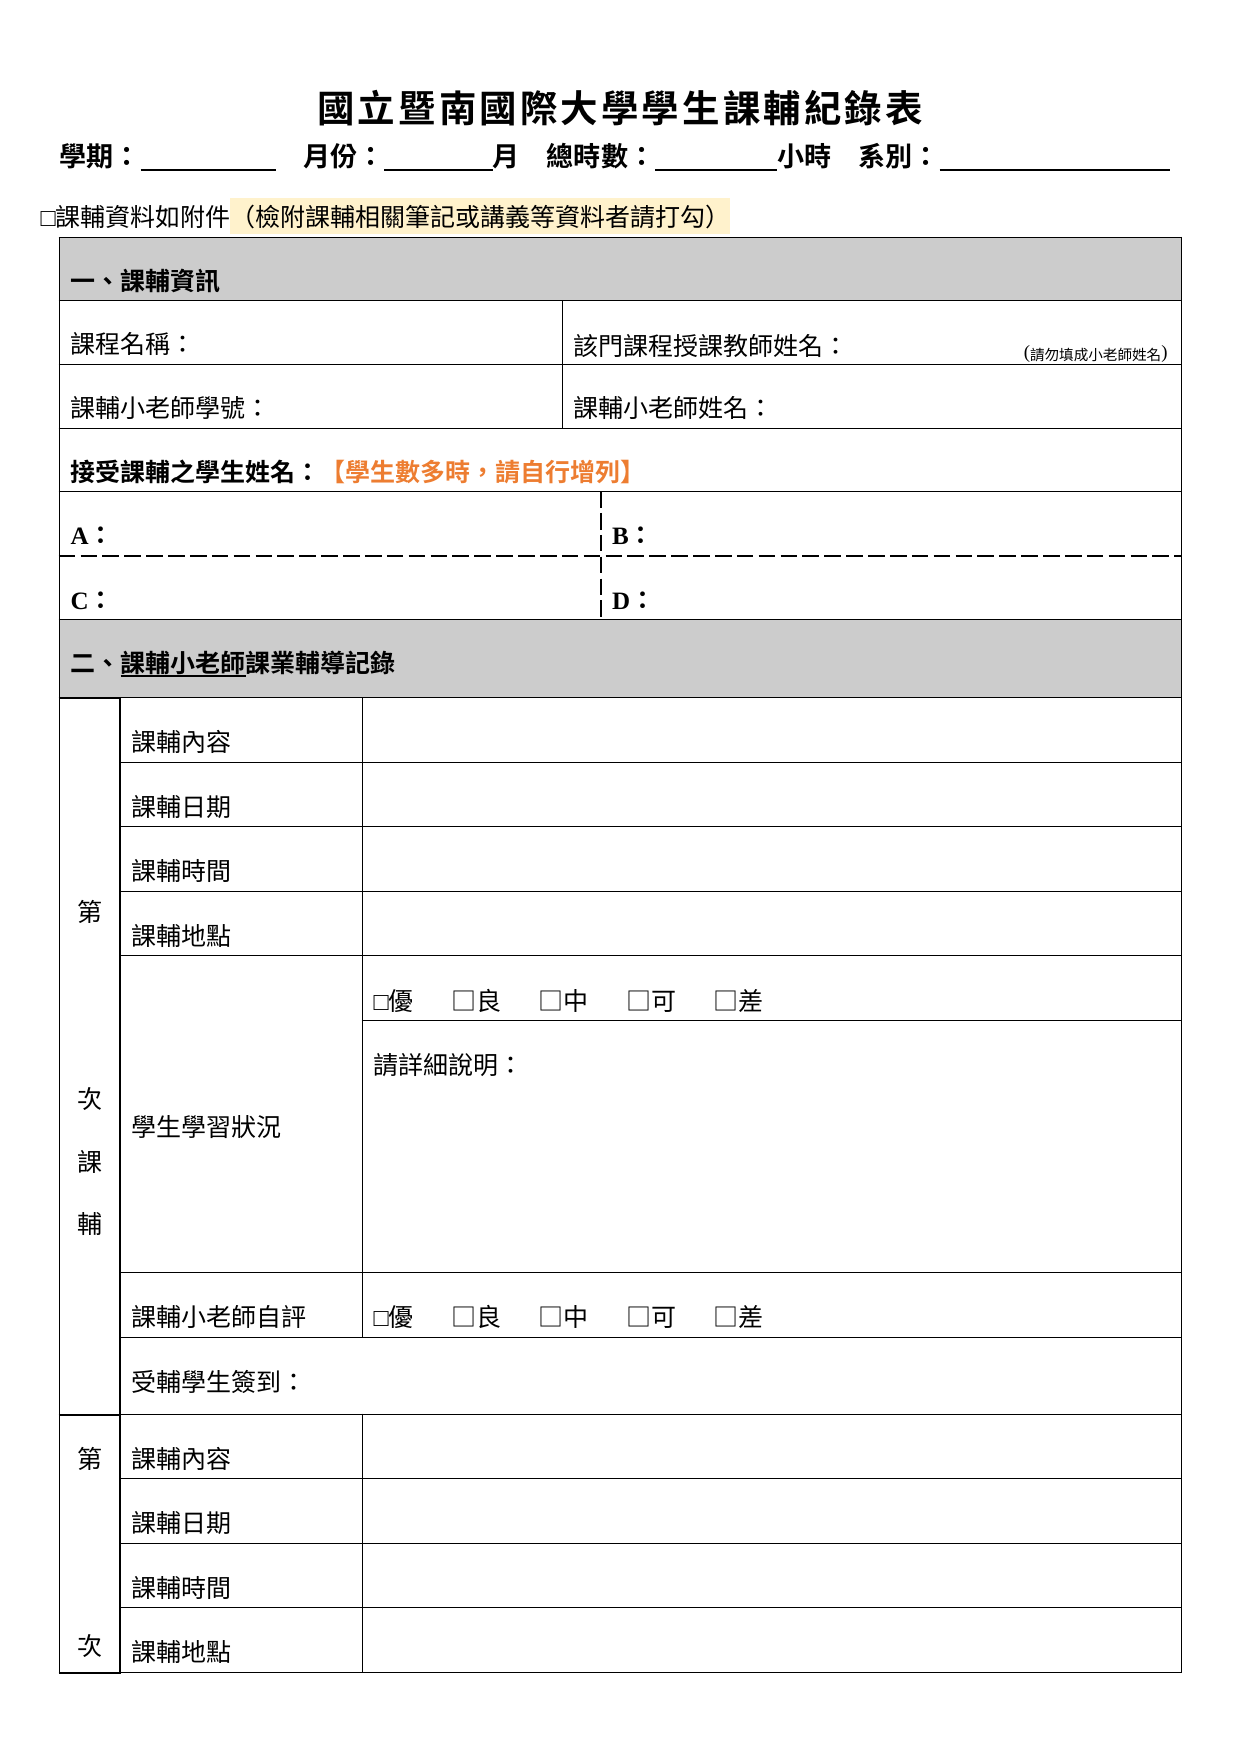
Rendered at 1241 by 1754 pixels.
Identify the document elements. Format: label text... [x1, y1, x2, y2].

table_cell D： [601, 555, 1181, 619]
table_cell 第 次課輔 [60, 699, 119, 1413]
table_cell □優 □良 □中 □可 □差 [363, 956, 1181, 1020]
table_cell □優 □良 □中 □可 □差 [363, 1273, 1181, 1337]
table_cell 接受課輔之學生姓名：【學生數多時，請自行增列】 [60, 429, 1181, 491]
table_cell 請詳細說明： [363, 1021, 1181, 1272]
table_cell 受輔學生簽到： [121, 1338, 1181, 1413]
table_cell 課輔日期 [121, 1479, 362, 1543]
table_cell 第 次 [60, 1416, 119, 1672]
table_cell 課輔小老師自評 [121, 1273, 362, 1337]
table_cell 該門課程授課教師姓名： (請勿填成小老師姓名) [563, 301, 1181, 364]
table_cell 課輔地點 [121, 1608, 362, 1672]
table_cell [363, 892, 1181, 955]
table_cell 課輔內容 [121, 698, 362, 762]
table_cell 課輔小老師學號： [60, 365, 562, 427]
table_cell C： [60, 555, 601, 619]
table_cell 課輔小老師姓名： [563, 365, 1181, 427]
table_cell [363, 1544, 1181, 1607]
table_cell 二、課輔小老師課業輔導記錄 [60, 620, 1181, 697]
table_cell [363, 763, 1181, 826]
text 學期： 月份： 月 總時數： 小時 系別： [59, 135, 1181, 174]
text 國立暨南國際大學學生課輔紀錄表 [59, 64, 1181, 127]
table_cell [363, 698, 1181, 762]
table_cell A： [60, 492, 601, 554]
table_cell [363, 1608, 1181, 1672]
table_cell 學生學習狀況 [121, 956, 362, 1272]
table_cell 課輔內容 [121, 1415, 362, 1478]
table_cell [363, 1479, 1181, 1543]
table_cell B： [601, 492, 1181, 554]
table_cell 課輔日期 [121, 763, 362, 826]
table_cell [363, 827, 1181, 891]
table_cell 課程名稱： [60, 301, 562, 364]
text □課輔資料如附件（檢附課輔相關筆記或講義等資料者請打勾） [40, 174, 1181, 237]
table_cell 課輔時間 [121, 1544, 362, 1607]
table_cell [363, 1415, 1181, 1478]
table_cell 課輔時間 [121, 827, 362, 891]
table_header 一、課輔資訊 [60, 238, 1181, 300]
table_cell 課輔地點 [121, 892, 362, 955]
